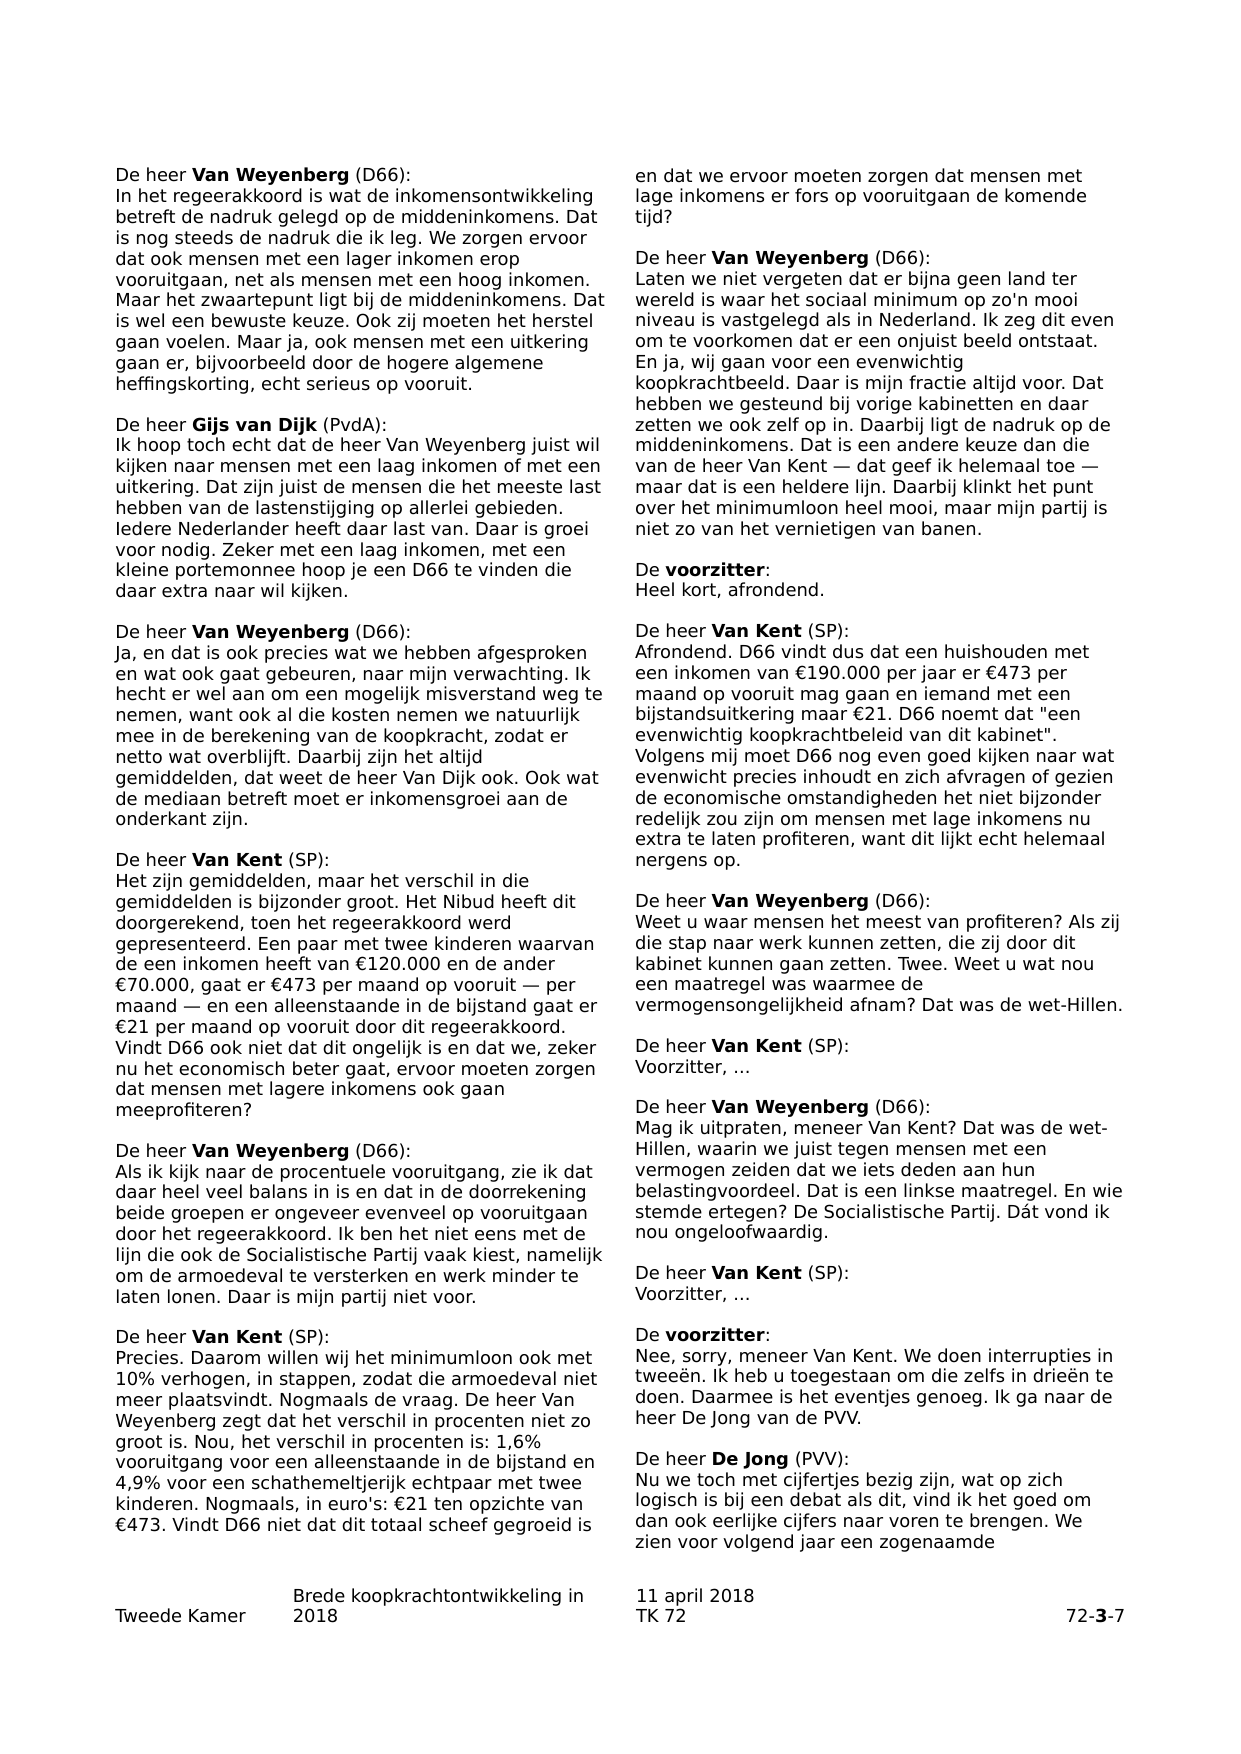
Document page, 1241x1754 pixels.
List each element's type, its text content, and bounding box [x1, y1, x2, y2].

text Mag ik uitpraten, meneer Van Kent? Dat was de wet-Hillen, waarin we juist tegen mensen met een vermogen zeiden dat we iets deden aan hun belastingvoordeel. Dat is een linkse maatregel. En wie stemde ertegen? De Socialistische Partij. Dát vond ik nou ongeloofwaardig. [635, 1118, 1125, 1243]
text Voorzitter, ... [635, 1056, 1125, 1077]
text Nu we toch met cijfertjes bezig zijn, wat op zich logisch is bij een debat als dit, vind ik het goed om dan ook eerlijke cijfers naar voren te brengen. We zien voor volgend jaar een zogenaamde [635, 1469, 1125, 1553]
text Heel kort, afrondend. [635, 580, 1125, 601]
text Afrondend. D66 vindt dus dat een huishouden met een inkomen van €190.000 per jaar er €473 per maand op vooruit mag gaan en iemand met een bijstandsuitkering maar €21. D66 noemt dat "een evenwichtig koopkrachtbeleid van dit kabinet". Volgens mij moet D66 nog even goed kijken naar wat evenwicht precies inhoudt en zich afvragen of gezien de economische omstandigheden het niet bijzonder redelijk zou zijn om mensen met lage inkomens nu extra te laten profiteren, want dit lijkt echt helemaal nergens op. [635, 642, 1125, 871]
text De heer Gijs van Dijk (PvdA): [115, 414, 605, 435]
text Het zijn gemiddelden, maar het verschil in die gemiddelden is bijzonder groot. Het Nibud heeft dit doorgerekend, toen het regeerakkoord werd gepresenteerd. Een paar met twee kinderen waarvan de een inkomen heeft van €120.000 en de ander €70.000, gaat er €473 per maand op vooruit — per maand — en een alleenstaande in de bijstand gaat er €21 per maand op vooruit door dit regeerakkoord. Vindt D66 ook niet dat dit ongelijk is en dat we, zeker nu het economisch beter gaat, ervoor moeten zorgen dat mensen met lagere inkomens ook gaan meeprofiteren? [115, 871, 605, 1121]
text Precies. Daarom willen wij het minimumloon ook met 10% verhogen, in stappen, zodat die armoedeval niet meer plaatsvindt. Nogmaals de vraag. De heer Van Weyenberg zegt dat het verschil in procenten niet zo groot is. Nou, het verschil in procenten is: 1,6% vooruitgang voor een alleenstaande in de bijstand en 4,9% voor een schathemeltjerijk echtpaar met twee kinderen. Nogmaals, in euro's: €21 ten opzichte van €473. Vindt D66 niet dat dit totaal scheef gegroeid is [115, 1348, 605, 1536]
text Ik hoop toch echt dat de heer Van Weyenberg juist wil kijken naar mensen met een laag inkomen of met een uitkering. Dat zijn juist de mensen die het meeste last hebben van de lastenstijging op allerlei gebieden. Iedere Nederlander heeft daar last van. Daar is groei voor nodig. Zeker met een laag inkomen, met een kleine portemonnee hoop je een D66 te vinden die daar extra naar wil kijken. [115, 435, 605, 602]
text De heer Van Weyenberg (D66): [635, 248, 1125, 268]
text Weet u waar mensen het meest van profiteren? Als zij die stap naar werk kunnen zetten, die zij door dit kabinet kunnen gaan zetten. Twee. Weet u wat nou een maatregel was waarmee de vermogensongelijkheid afnam? Dat was de wet-Hillen. [635, 912, 1125, 1016]
text De heer Van Kent (SP): [635, 1036, 1125, 1056]
text De heer Van Kent (SP): [115, 850, 605, 871]
text De heer Van Kent (SP): [635, 1263, 1125, 1284]
text Ja, en dat is ook precies wat we hebben afgesproken en wat ook gaat gebeuren, naar mijn verwachting. Ik hecht er wel aan om een mogelijk misverstand weg te nemen, want ook al die kosten nemen we natuurlijk mee in de berekening van de koopkracht, zodat er netto wat overblijft. Daarbij zijn het altijd gemiddelden, dat weet de heer Van Dijk ook. Ook wat de mediaan betreft moet er inkomensgroei aan de onderkant zijn. [115, 642, 605, 830]
text Voorzitter, ... [635, 1284, 1125, 1304]
text De heer Van Weyenberg (D66): [635, 1097, 1125, 1118]
text Laten we niet vergeten dat er bijna geen land ter wereld is waar het sociaal minimum op zo'n mooi niveau is vastgelegd als in Nederland. Ik zeg dit even om te voorkomen dat er een onjuist beeld ontstaat. En ja, wij gaan voor een evenwichtig koopkrachtbeeld. Daar is mijn fractie altijd voor. Dat hebben we gesteund bij vorige kabinetten en daar zetten we ook zelf op in. Daarbij ligt de nadruk op de middeninkomens. Dat is een andere keuze dan die van de heer Van Kent — dat geef ik helemaal toe — maar dat is een heldere lijn. Daarbij klinkt het punt over het minimumloon heel mooi, maar mijn partij is niet zo van het vernietigen van banen. [635, 268, 1125, 539]
text In het regeerakkoord is wat de inkomensontwikkeling betreft de nadruk gelegd op de middeninkomens. Dat is nog steeds de nadruk die ik leg. We zorgen ervoor dat ook mensen met een lager inkomen erop vooruitgaan, net als mensen met een hoog inkomen. Maar het zwaartepunt ligt bij de middeninkomens. Dat is wel een bewuste keuze. Ook zij moeten het herstel gaan voelen. Maar ja, ook mensen met een uitkering gaan er, bijvoorbeeld door de hogere algemene heffingskorting, echt serieus op vooruit. [115, 186, 605, 394]
text De heer De Jong (PVV): [635, 1449, 1125, 1469]
text Nee, sorry, meneer Van Kent. We doen interrupties in tweeën. Ik heb u toegestaan om die zelfs in drieën te doen. Daarmee is het eventjes genoeg. Ik ga naar de heer De Jong van de PVV. [635, 1345, 1125, 1429]
text De voorzitter: [635, 559, 1125, 580]
text De heer Van Weyenberg (D66): [115, 1141, 605, 1161]
text De heer Van Weyenberg (D66): [115, 622, 605, 642]
text Als ik kijk naar de procentuele vooruitgang, zie ik dat daar heel veel balans in is en dat in de doorrekening beide groepen er ongeveer evenveel op vooruitgaan door het regeerakkoord. Ik ben het niet eens met de lijn die ook de Socialistische Partij vaak kiest, namelijk om de armoedeval te versterken en werk minder te laten lonen. Daar is mijn partij niet voor. [115, 1161, 605, 1307]
text De heer Van Weyenberg (D66): [635, 891, 1125, 912]
text De heer Van Kent (SP): [115, 1327, 605, 1348]
text De heer Van Kent (SP): [635, 621, 1125, 642]
text en dat we ervoor moeten zorgen dat mensen met lage inkomens er fors op vooruitgaan de komende tijd? [635, 165, 1125, 228]
text De heer Van Weyenberg (D66): [115, 165, 605, 186]
text De voorzitter: [635, 1324, 1125, 1345]
